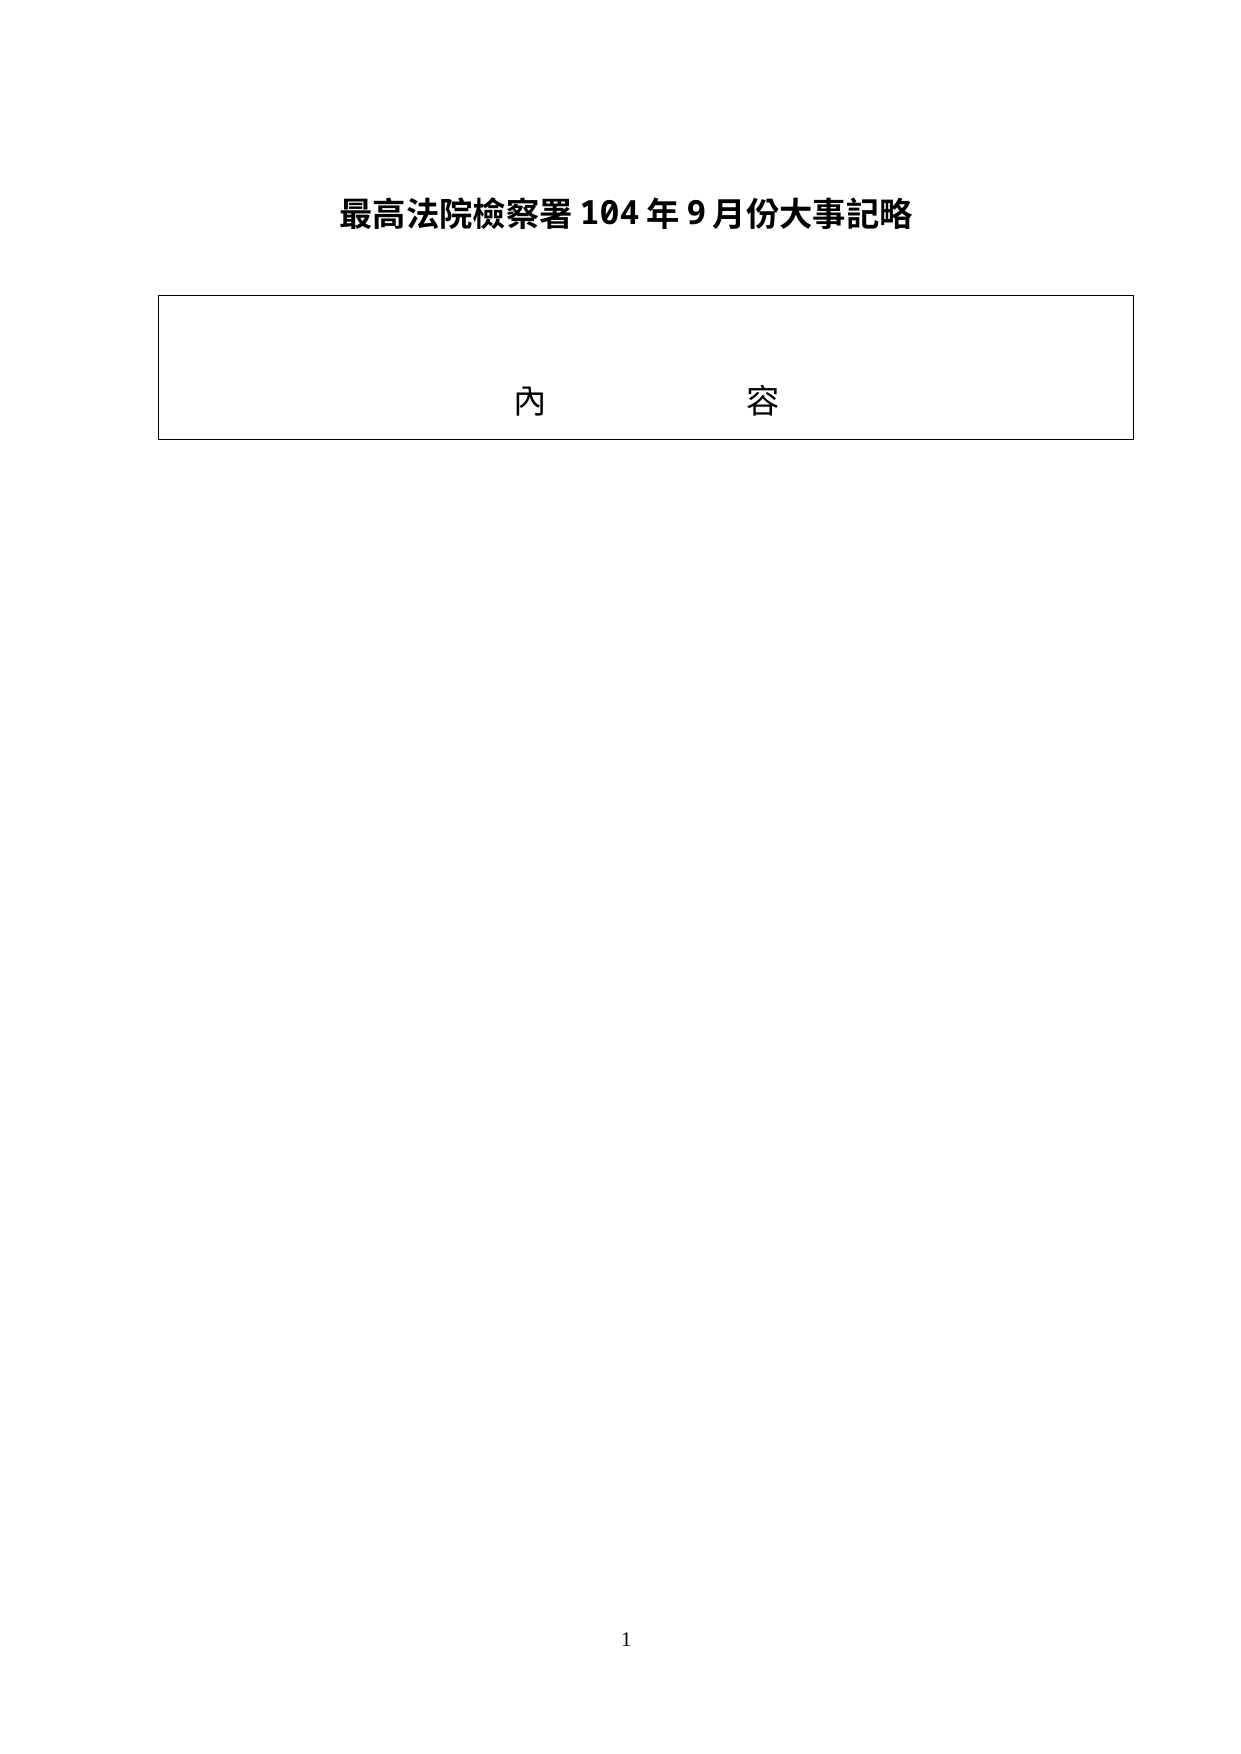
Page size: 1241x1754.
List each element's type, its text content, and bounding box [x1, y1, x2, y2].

table_header 內 容 [159, 296, 1133, 439]
text 最高法院檢察署104年9月份大事記略 [148, 170, 1104, 233]
